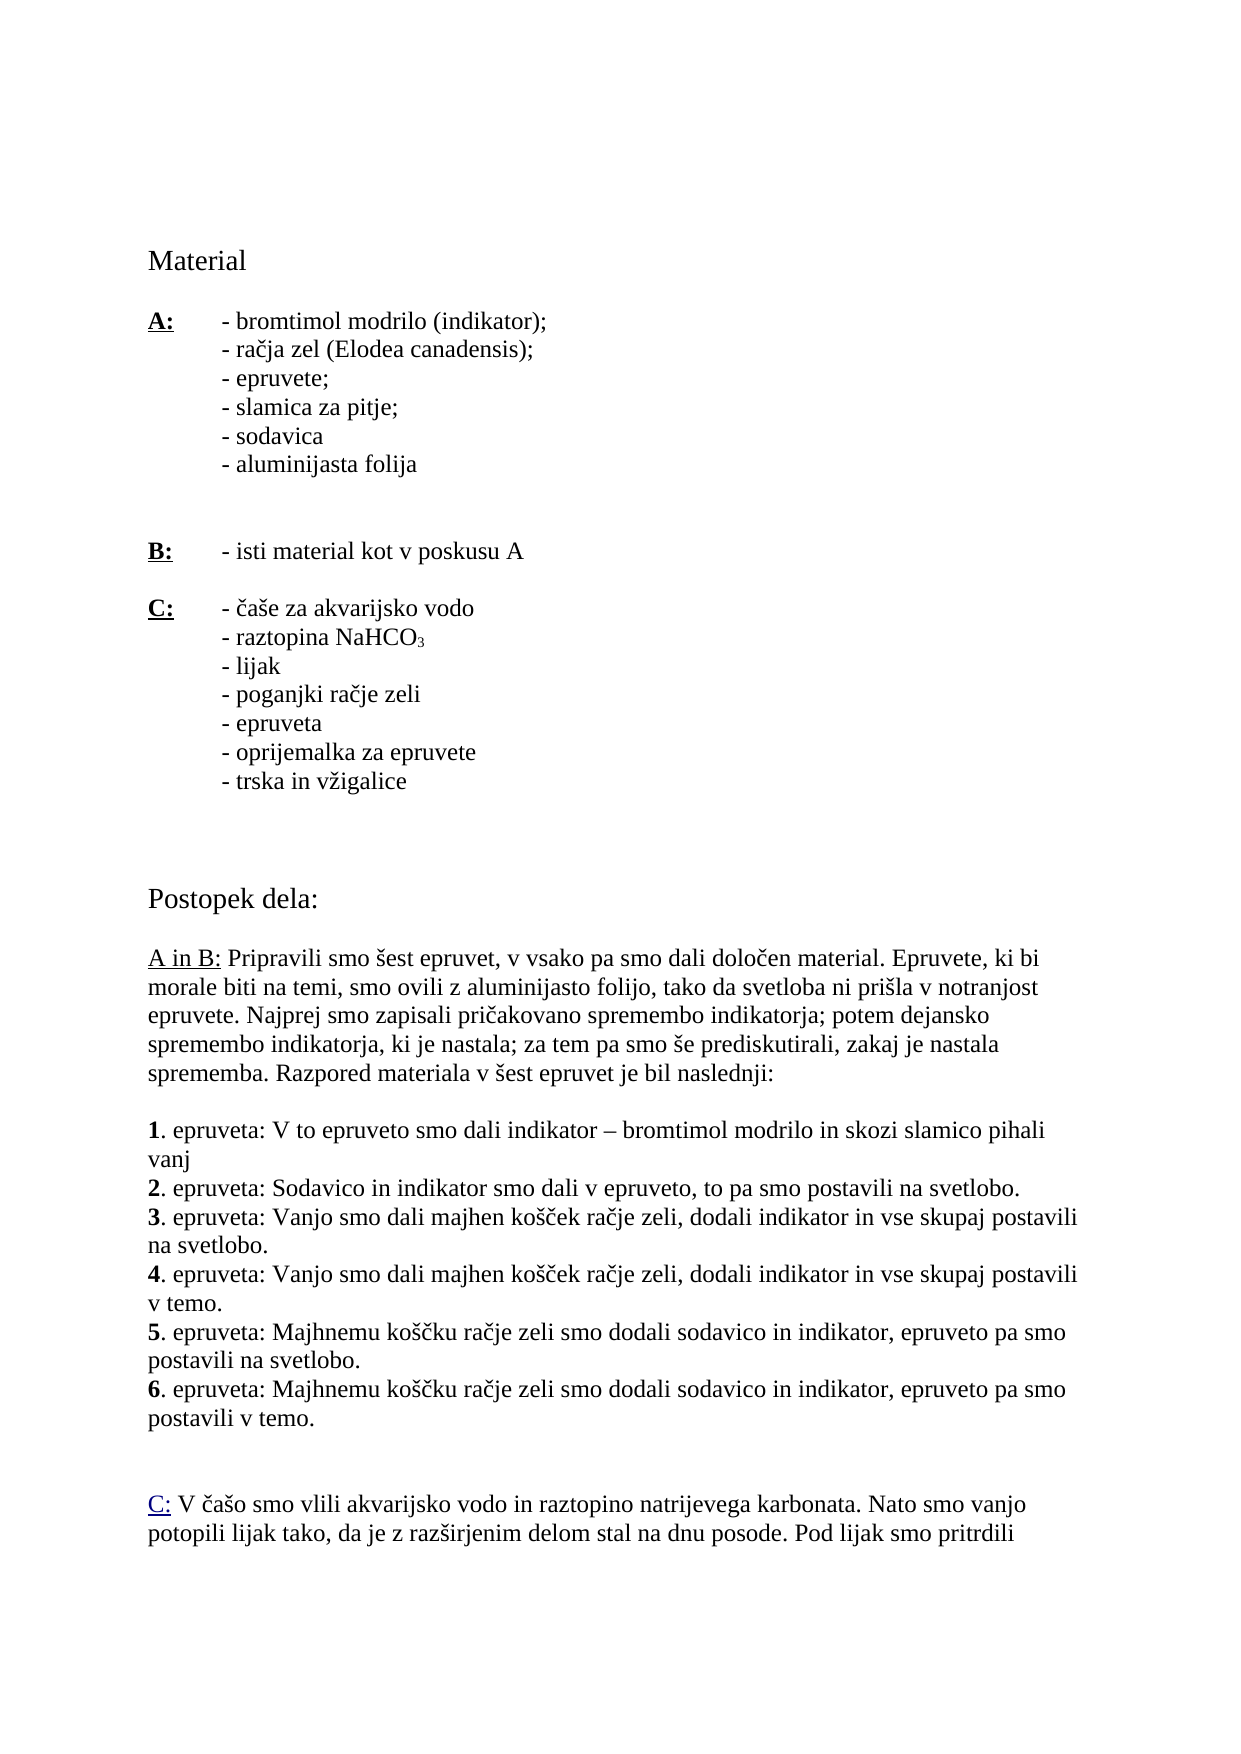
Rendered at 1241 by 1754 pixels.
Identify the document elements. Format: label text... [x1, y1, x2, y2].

subtitle Postopek dela: [148, 881, 1093, 914]
text 6. epruveta: Majhnemu koščku račje zeli smo dodali sodavico in indikator, epruveto pa smo postavili v temo. [148, 1374, 1093, 1432]
text A in B: Pripravili smo šest epruvet, v vsako pa smo dali določen material. Epruvete, ki bi morale biti na temi, smo ovili z aluminijasto folijo, tako da svetloba ni prišla v notranjost epruvete. Najprej smo zapisali pričakovano spremembo indikatorja; potem dejansko spremembo indikatorja, ki je nastala; za tem pa smo še prediskutirali, zakaj je nastala sprememba. Razpored materiala v šest epruvet je bil naslednji: [148, 943, 1093, 1087]
text - trska in vžigalice [148, 766, 1093, 794]
text Material [148, 243, 1093, 277]
text - oprijemalka za epruvete [148, 737, 1093, 766]
text 5. epruveta: Majhnemu koščku račje zeli smo dodali sodavico in indikator, epruveto pa smo postavili na svetlobo. [148, 1317, 1093, 1374]
text - sodavica [148, 421, 1093, 449]
text A: - bromtimol modrilo (indikator); [148, 306, 1093, 334]
text - aluminijasta folija [148, 449, 1093, 478]
text B: - isti material kot v poskusu A [148, 536, 1093, 564]
text - slamica za pitje; [148, 392, 1093, 421]
text - epruvete; [148, 363, 1093, 392]
text - račja zel (Elodea canadensis); [148, 334, 1093, 363]
text - lijak [148, 651, 1093, 679]
text 1. epruveta: V to epruveto smo dali indikator – bromtimol modrilo in skozi slamico pihali vanj [148, 1116, 1093, 1173]
text - poganjki račje zeli [148, 679, 1093, 708]
text C: - čaše za akvarijsko vodo [148, 593, 1093, 622]
text - epruveta [148, 708, 1093, 737]
text 3. epruveta: Vanjo smo dali majhen košček račje zeli, dodali indikator in vse skupaj postavili na svetlobo. [148, 1202, 1093, 1259]
text 4. epruveta: Vanjo smo dali majhen košček račje zeli, dodali indikator in vse skupaj postavili v temo. [148, 1259, 1093, 1317]
text - raztopina NaHCO3 [148, 622, 1093, 651]
text C: V čašo smo vlili akvarijsko vodo in raztopino natrijevega karbonata. Nato smo vanjo potopili lijak tako, da je z razširjenim delom stal na dnu posode. Pod lijak smo pritrdili [148, 1489, 1093, 1547]
text 2. epruveta: Sodavico in indikator smo dali v epruveto, to pa smo postavili na svetlobo. [148, 1173, 1093, 1202]
